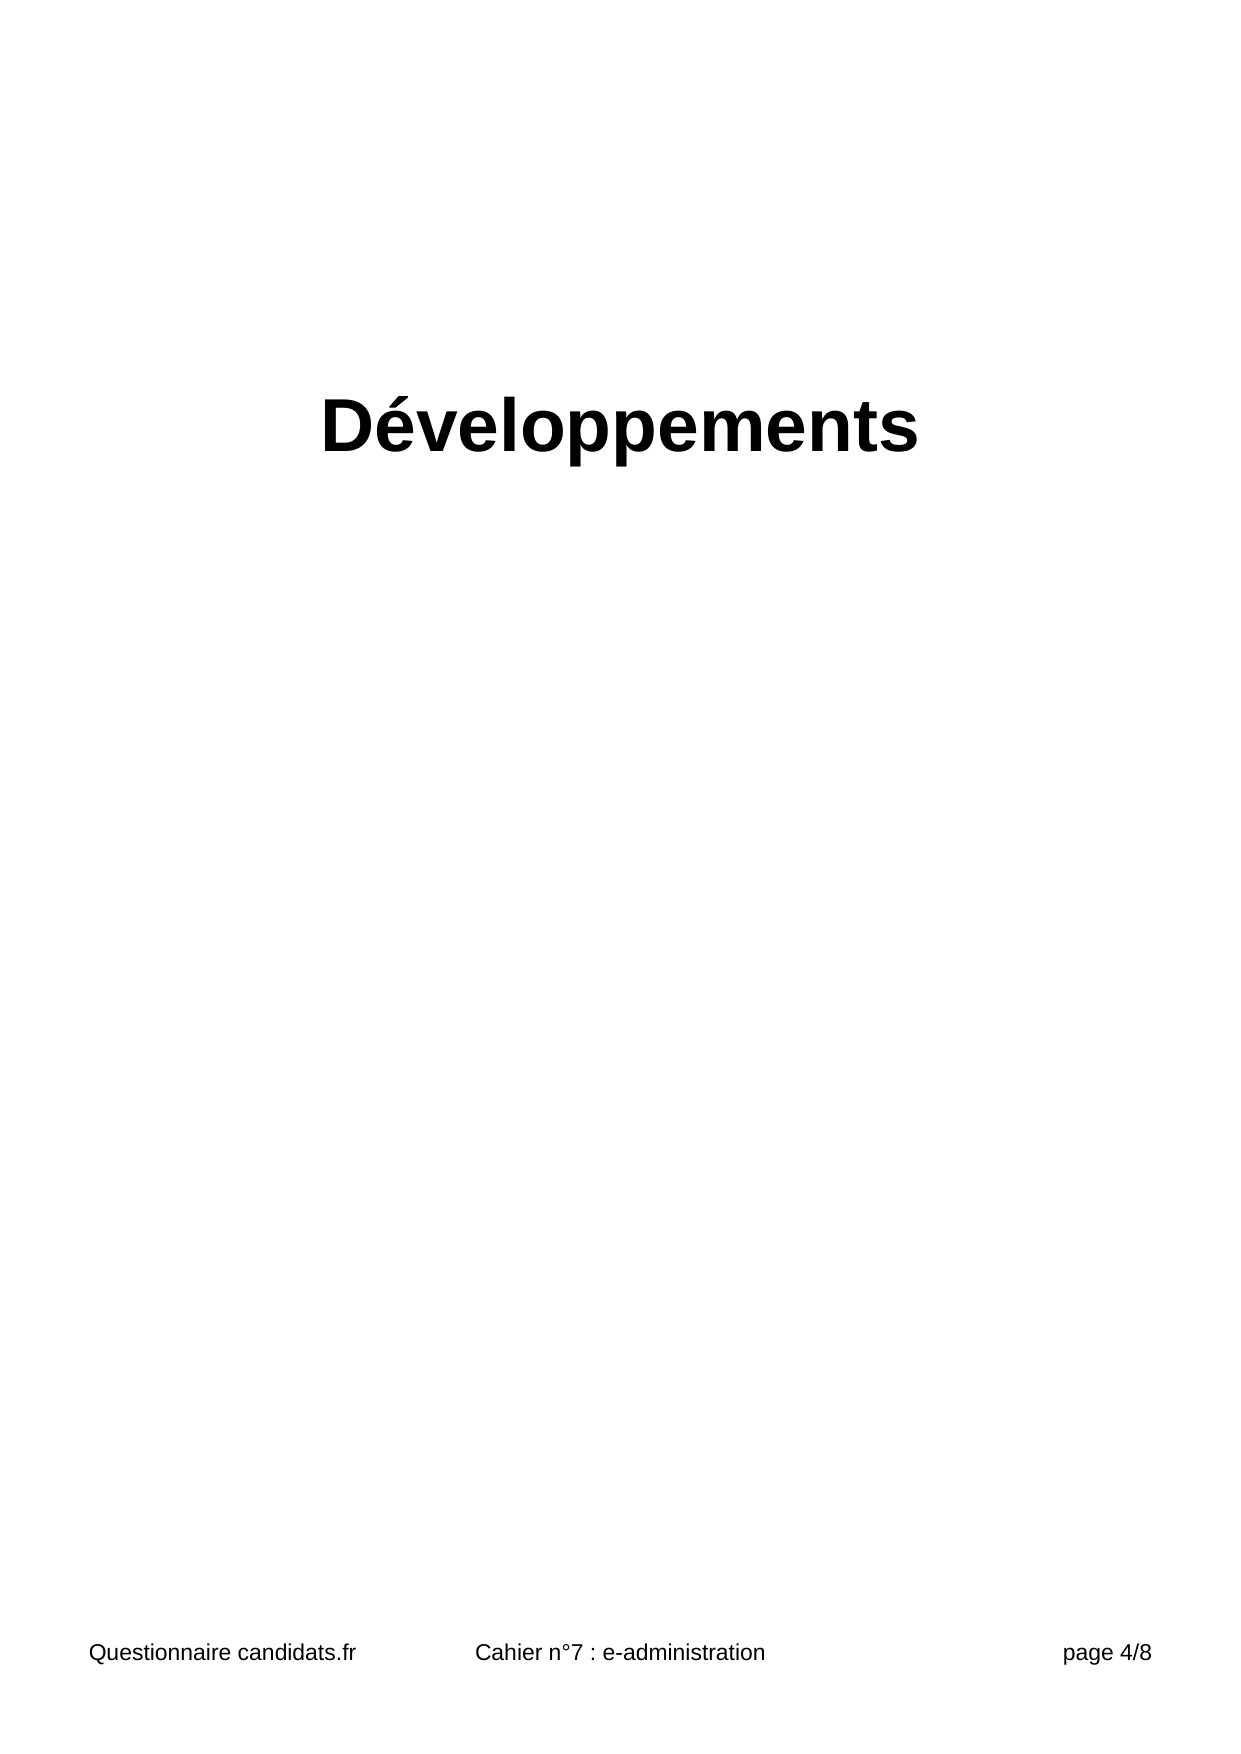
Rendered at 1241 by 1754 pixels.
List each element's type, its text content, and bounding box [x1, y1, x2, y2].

subtitle Développements [88, 384, 1152, 468]
